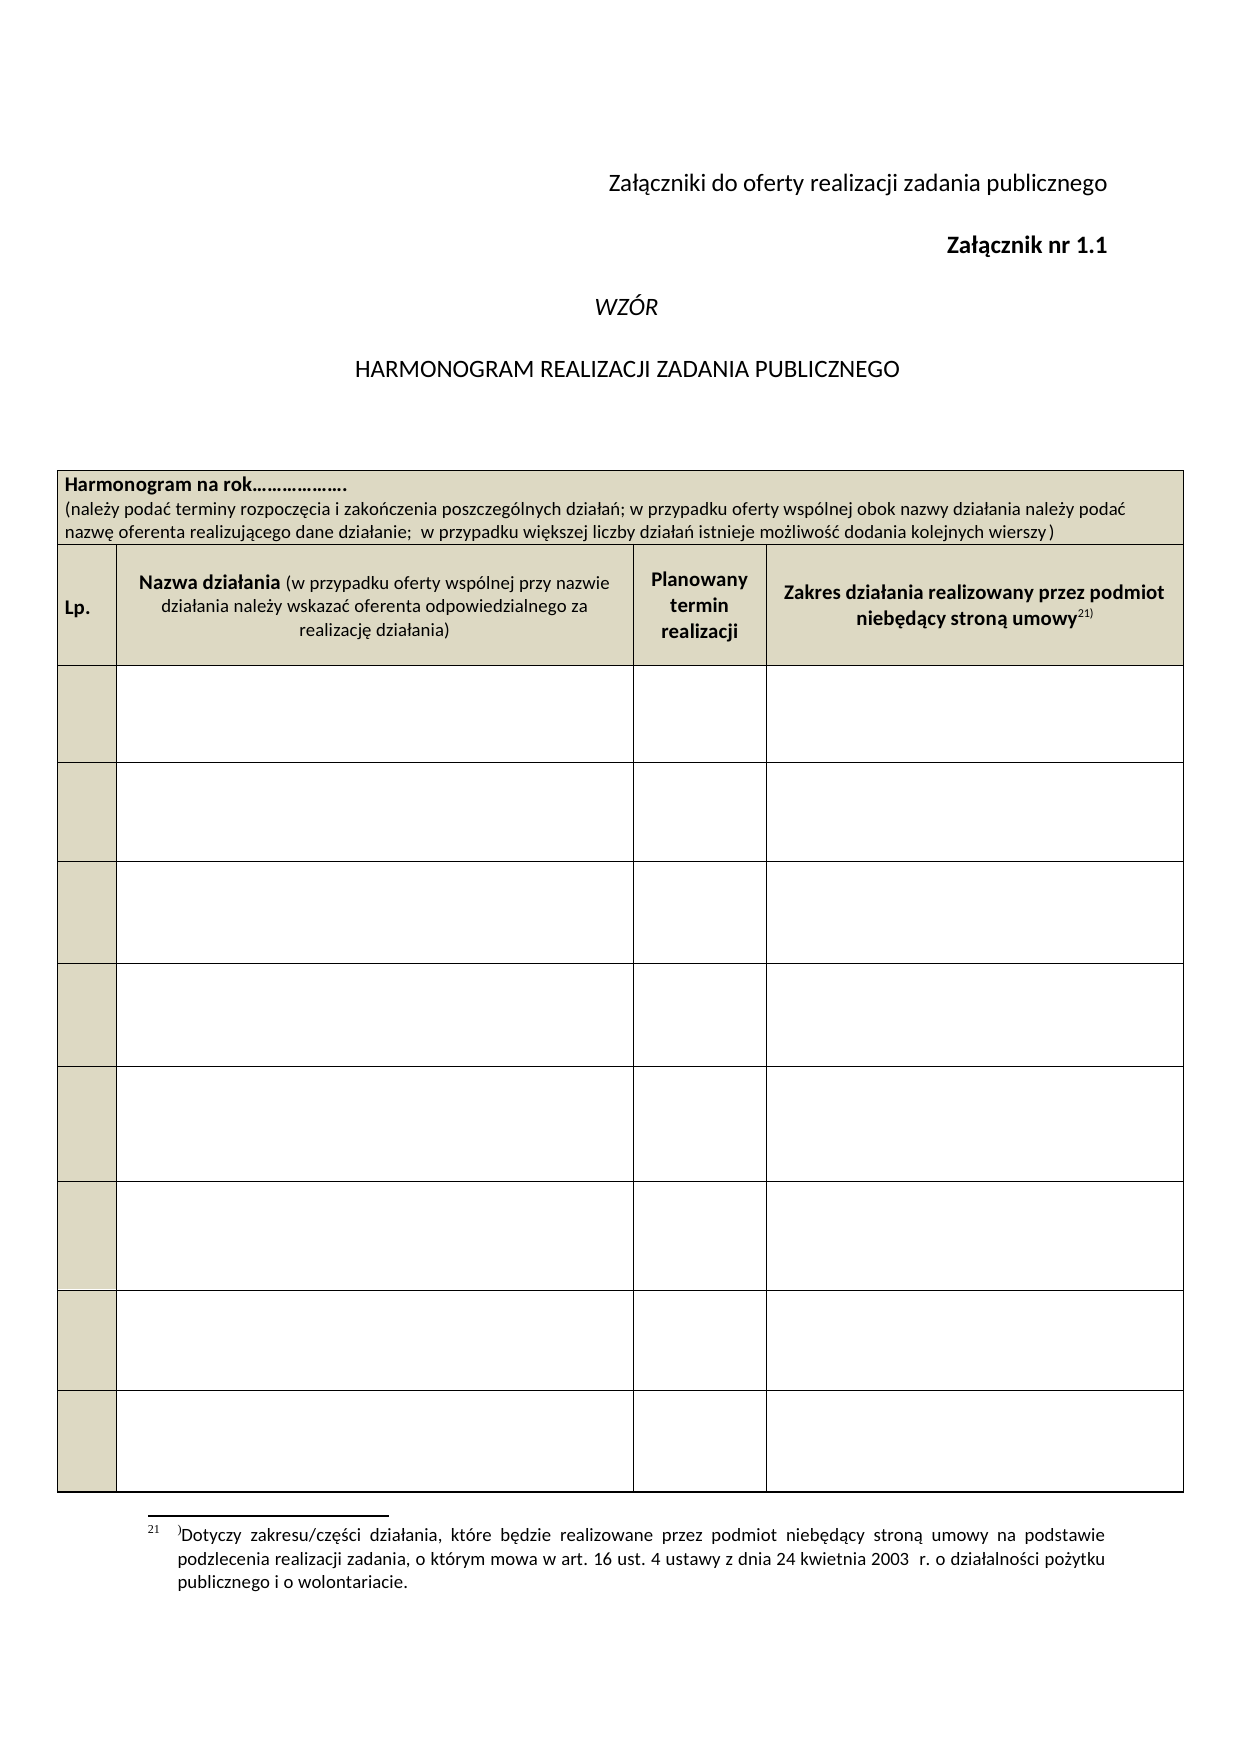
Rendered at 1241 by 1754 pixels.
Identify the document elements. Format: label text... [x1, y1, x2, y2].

table_cell [117, 1291, 633, 1390]
table_cell [58, 862, 116, 963]
table_cell [634, 763, 766, 861]
table_cell Zakres działania realizowany przez podmiot niebędący stroną umowy) [767, 545, 1183, 665]
table_cell [117, 1067, 633, 1181]
table_cell [634, 1067, 766, 1181]
table_cell [634, 1182, 766, 1289]
table_cell [117, 1391, 633, 1491]
table_cell [117, 666, 633, 723]
table_cell [58, 666, 116, 723]
table_cell [767, 1291, 1183, 1390]
table_cell [58, 545, 116, 593]
table_cell [767, 763, 1183, 861]
table_cell [58, 723, 116, 762]
table_cell [634, 964, 766, 1066]
text WZÓR [148, 291, 1107, 322]
table_cell [634, 862, 766, 963]
table_cell [117, 723, 633, 762]
table_cell Lp. [58, 593, 116, 665]
table_cell Nazwa działania (w przypadku oferty wspólnej przy nazwie działania należy wskazać oferenta odpowiedzialnego za realizację działania) [117, 545, 633, 665]
table_cell [58, 1391, 116, 1491]
table_cell [767, 964, 1183, 1066]
table_cell [117, 763, 633, 861]
text Załączniki do oferty realizacji zadania publicznego [148, 167, 1107, 198]
table_cell [767, 666, 1183, 762]
table_cell [117, 1182, 633, 1289]
text Załącznik nr 1.1 [148, 229, 1107, 260]
table_header Harmonogram na rok………………. (należy podać terminy rozpoczęcia i zakończenia poszczególnych działań; w przypadku oferty wspólnej obok nazwy działania należy podać nazwę oferenta realizującego dane działanie; w przypadku większej liczby działań istnieje możliwość dodania kolejnych wierszy) [58, 471, 1183, 544]
text HARMONOGRAM REALIZACJI ZADANIA PUBLICZNEGO [148, 353, 1107, 384]
table_cell [767, 1391, 1183, 1491]
table_cell [767, 862, 1183, 963]
table_cell [634, 723, 766, 762]
table_cell [634, 666, 766, 723]
table_cell [58, 763, 116, 861]
table_cell [58, 1182, 116, 1289]
table_cell Planowany termin realizacji [634, 545, 766, 665]
table_cell [767, 1067, 1183, 1181]
table_cell [117, 862, 633, 963]
table_cell [634, 1391, 766, 1491]
table_cell [634, 1291, 766, 1390]
table_cell [58, 964, 116, 1066]
table_cell [117, 964, 633, 1066]
table_cell [767, 1182, 1183, 1289]
table_cell [58, 1067, 116, 1181]
table_cell [58, 1291, 116, 1390]
